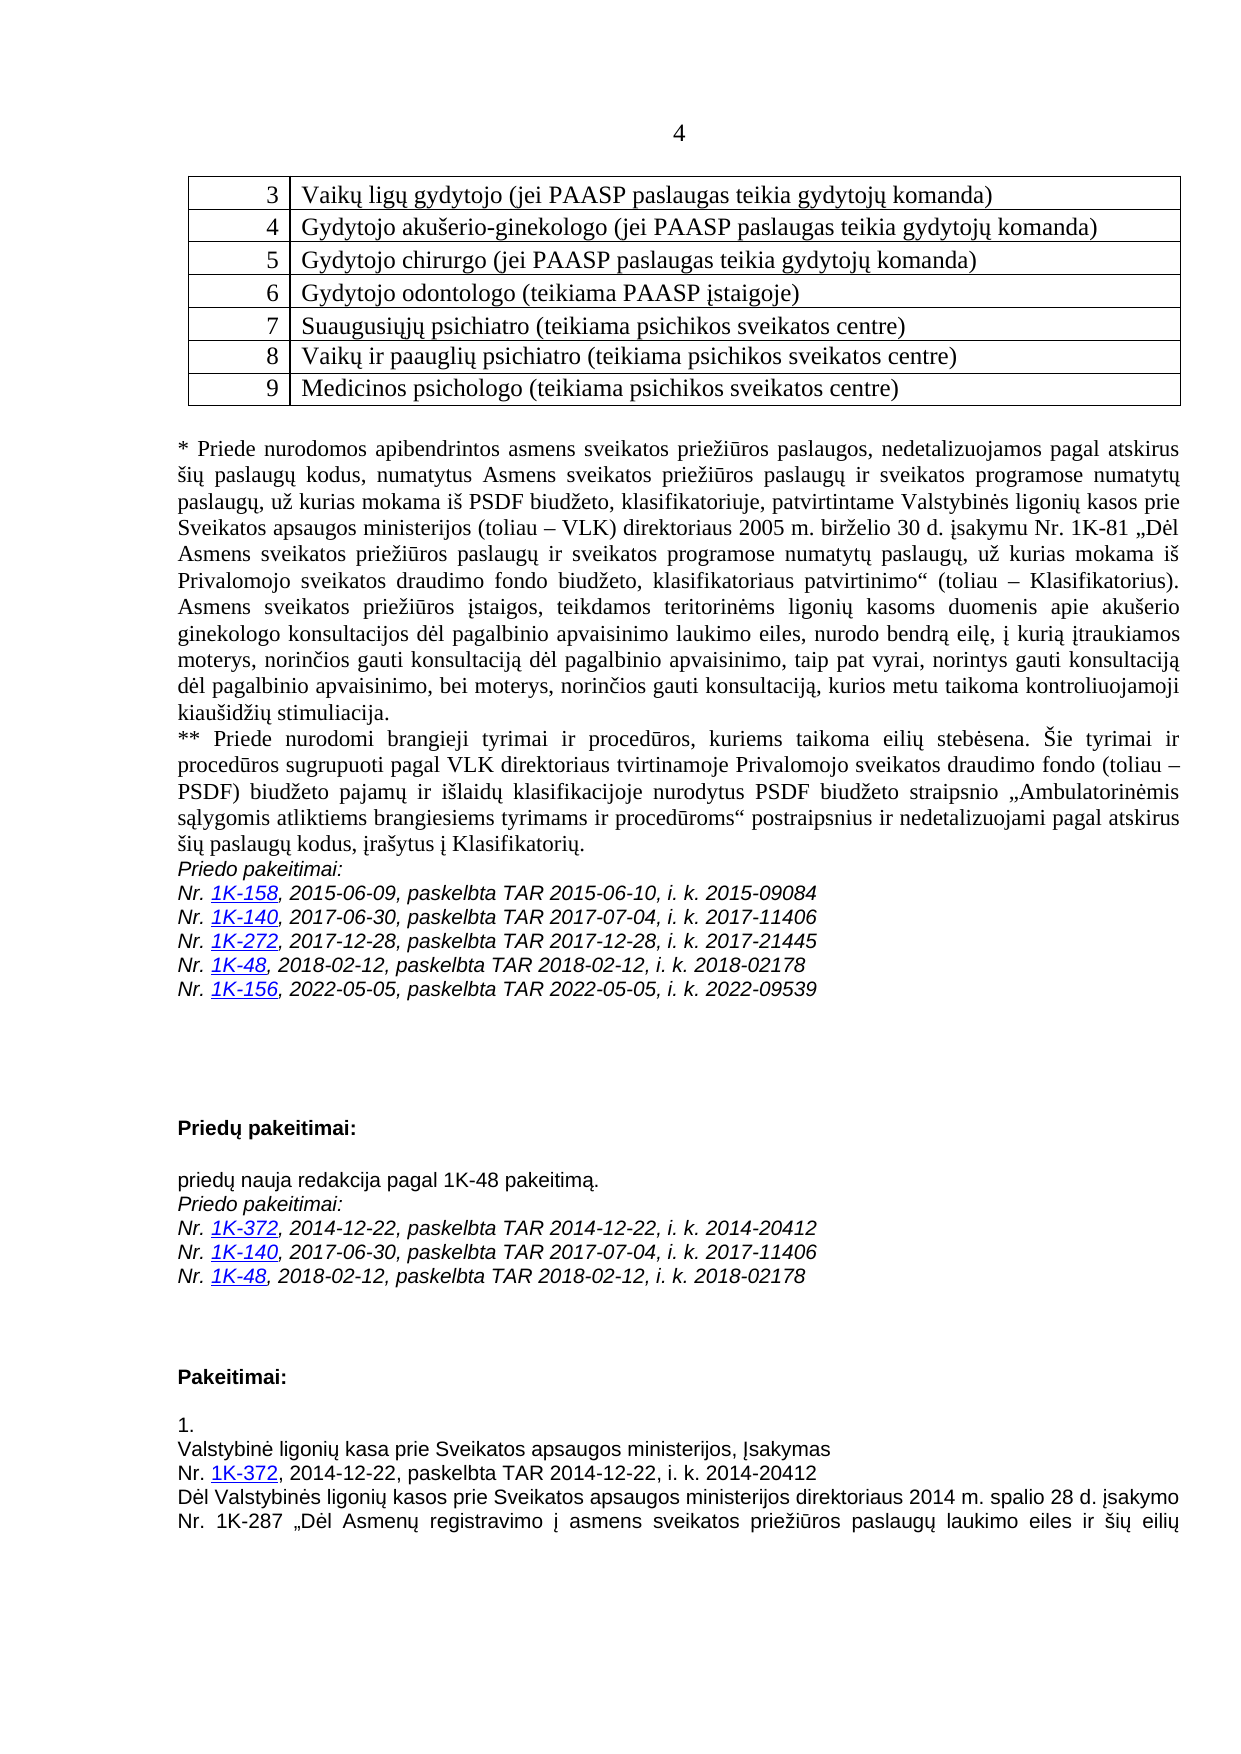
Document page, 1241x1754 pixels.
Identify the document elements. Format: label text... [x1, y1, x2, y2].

text Nr. 1K-372, 2014-12-22, paskelbta TAR 2014-12-22, i. k. 2014-20412 [177, 1216, 1181, 1240]
text Nr. 1K-140, 2017-06-30, paskelbta TAR 2017-07-04, i. k. 2017-11406 [177, 1240, 1181, 1264]
table_cell 3 [189, 177, 289, 208]
table_cell Gydytojo akušerio-ginekologo (jei PAASP paslaugas teikia gydytojų komanda) [291, 210, 1180, 241]
text Priedo pakeitimai: [177, 1192, 1181, 1216]
text Nr. 1K-140, 2017-06-30, paskelbta TAR 2017-07-04, i. k. 2017-11406 [177, 905, 1181, 929]
text Nr. 1K-158, 2015-06-09, paskelbta TAR 2015-06-10, i. k. 2015-09084 [177, 881, 1181, 905]
table_cell 5 [189, 242, 289, 274]
text Nr. 1K-48, 2018-02-12, paskelbta TAR 2018-02-12, i. k. 2018-02178 [177, 1264, 1181, 1288]
text Valstybinė ligonių kasa prie Sveikatos apsaugos ministerijos, Įsakymas [177, 1437, 1181, 1461]
table_cell 8 [189, 341, 289, 372]
text priedų nauja redakcija pagal 1K-48 pakeitimą. [177, 1168, 1181, 1192]
text Nr. 1K-156, 2022-05-05, paskelbta TAR 2022-05-05, i. k. 2022-09539 [177, 977, 1181, 1001]
text 1. [177, 1413, 1181, 1437]
text Dėl Valstybinės ligonių kasos prie Sveikatos apsaugos ministerijos direktoriaus 2014 m. spalio 28 d. įsakymo Nr. 1K-287 „Dėl Asmenų registravimo į asmens sveikatos priežiūros paslaugų laukimo eiles ir šių eilių [177, 1484, 1181, 1532]
text Nr. 1K-272, 2017-12-28, paskelbta TAR 2017-12-28, i. k. 2017-21445 [177, 929, 1181, 953]
table_cell 7 [189, 308, 289, 340]
table_cell Medicinos psichologo (teikiama psichikos sveikatos centre) [291, 374, 1180, 405]
text Nr. 1K-372, 2014-12-22, paskelbta TAR 2014-12-22, i. k. 2014-20412 [177, 1461, 1181, 1484]
text ** Priede nurodomi brangieji tyrimai ir procedūros, kuriems taikoma eilių stebėsena. Šie tyrimai ir procedūros sugrupuoti pagal VLK direktoriaus tvirtinamoje Privalomojo sveikatos draudimo fondo (toliau – PSDF) biudžeto pajamų ir išlaidų klasifikacijoje nurodytus PSDF biudžeto straipsnio „Ambulatorinėmis sąlygomis atliktiems brangiesiems tyrimams ir procedūroms“ postraipsnius ir nedetalizuojami pagal atskirus šių paslaugų kodus, įrašytus į Klasifikatorių. [177, 725, 1181, 857]
table_cell 4 [189, 210, 289, 241]
table_cell Suaugusiųjų psichiatro (teikiama psichikos sveikatos centre) [291, 308, 1180, 340]
text * Priede nurodomos apibendrintos asmens sveikatos priežiūros paslaugos, nedetalizuojamos pagal atskirus šių paslaugų kodus, numatytus Asmens sveikatos priežiūros paslaugų ir sveikatos programose numatytų paslaugų, už kurias mokama iš PSDF biudžeto, klasifikatoriuje, patvirtintame Valstybinės ligonių kasos prie Sveikatos apsaugos ministerijos (toliau – VLK) direktoriaus 2005 m. birželio 30 d. įsakymu Nr. 1K-81 „Dėl Asmens sveikatos priežiūros paslaugų ir sveikatos programose numatytų paslaugų, už kurias mokama iš Privalomojo sveikatos draudimo fondo biudžeto, klasifikatoriaus patvirtinimo“ (toliau – Klasifikatorius). Asmens sveikatos priežiūros įstaigos, teikdamos teritorinėms ligonių kasoms duomenis apie akušerio ginekologo konsultacijos dėl pagalbinio apvaisinimo laukimo eiles, nurodo bendrą eilę, į kurią įtraukiamos moterys, norinčios gauti konsultaciją dėl pagalbinio apvaisinimo, taip pat vyrai, norintys gauti konsultaciją dėl pagalbinio apvaisinimo, bei moterys, norinčios gauti konsultaciją, kurios metu taikoma kontroliuojamoji kiaušidžių stimuliacija. [177, 435, 1181, 725]
text Pakeitimai: [177, 1365, 1181, 1389]
table_cell 9 [189, 374, 289, 405]
table_cell Gydytojo chirurgo (jei PAASP paslaugas teikia gydytojų komanda) [291, 242, 1180, 274]
table_cell Vaikų ligų gydytojo (jei PAASP paslaugas teikia gydytojų komanda) [291, 177, 1180, 208]
text Priedų pakeitimai: [177, 1116, 1181, 1139]
text Nr. 1K-48, 2018-02-12, paskelbta TAR 2018-02-12, i. k. 2018-02178 [177, 953, 1181, 977]
text Priedo pakeitimai: [177, 857, 1181, 881]
table_cell Vaikų ir paauglių psichiatro (teikiama psichikos sveikatos centre) [291, 341, 1180, 372]
table_cell Gydytojo odontologo (teikiama PAASP įstaigoje) [291, 275, 1180, 307]
table_cell 6 [189, 275, 289, 307]
